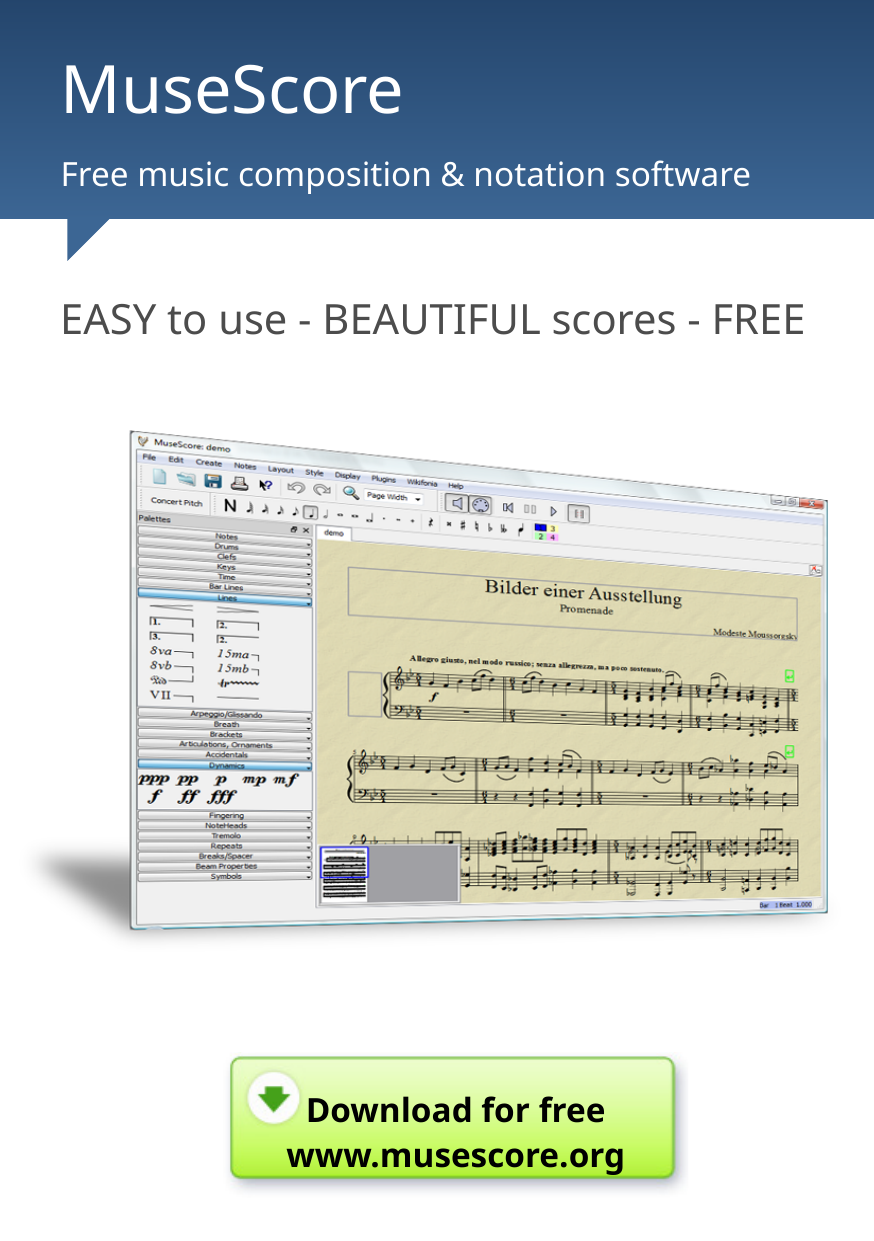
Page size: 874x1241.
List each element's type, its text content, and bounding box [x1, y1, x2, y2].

text Download for free www.musescore.org [223, 1087, 688, 1178]
picture [0, 419, 849, 960]
picture [222, 1052, 689, 1198]
text EASY to use - BEAUTIFUL scores - FREE [9, 289, 856, 346]
